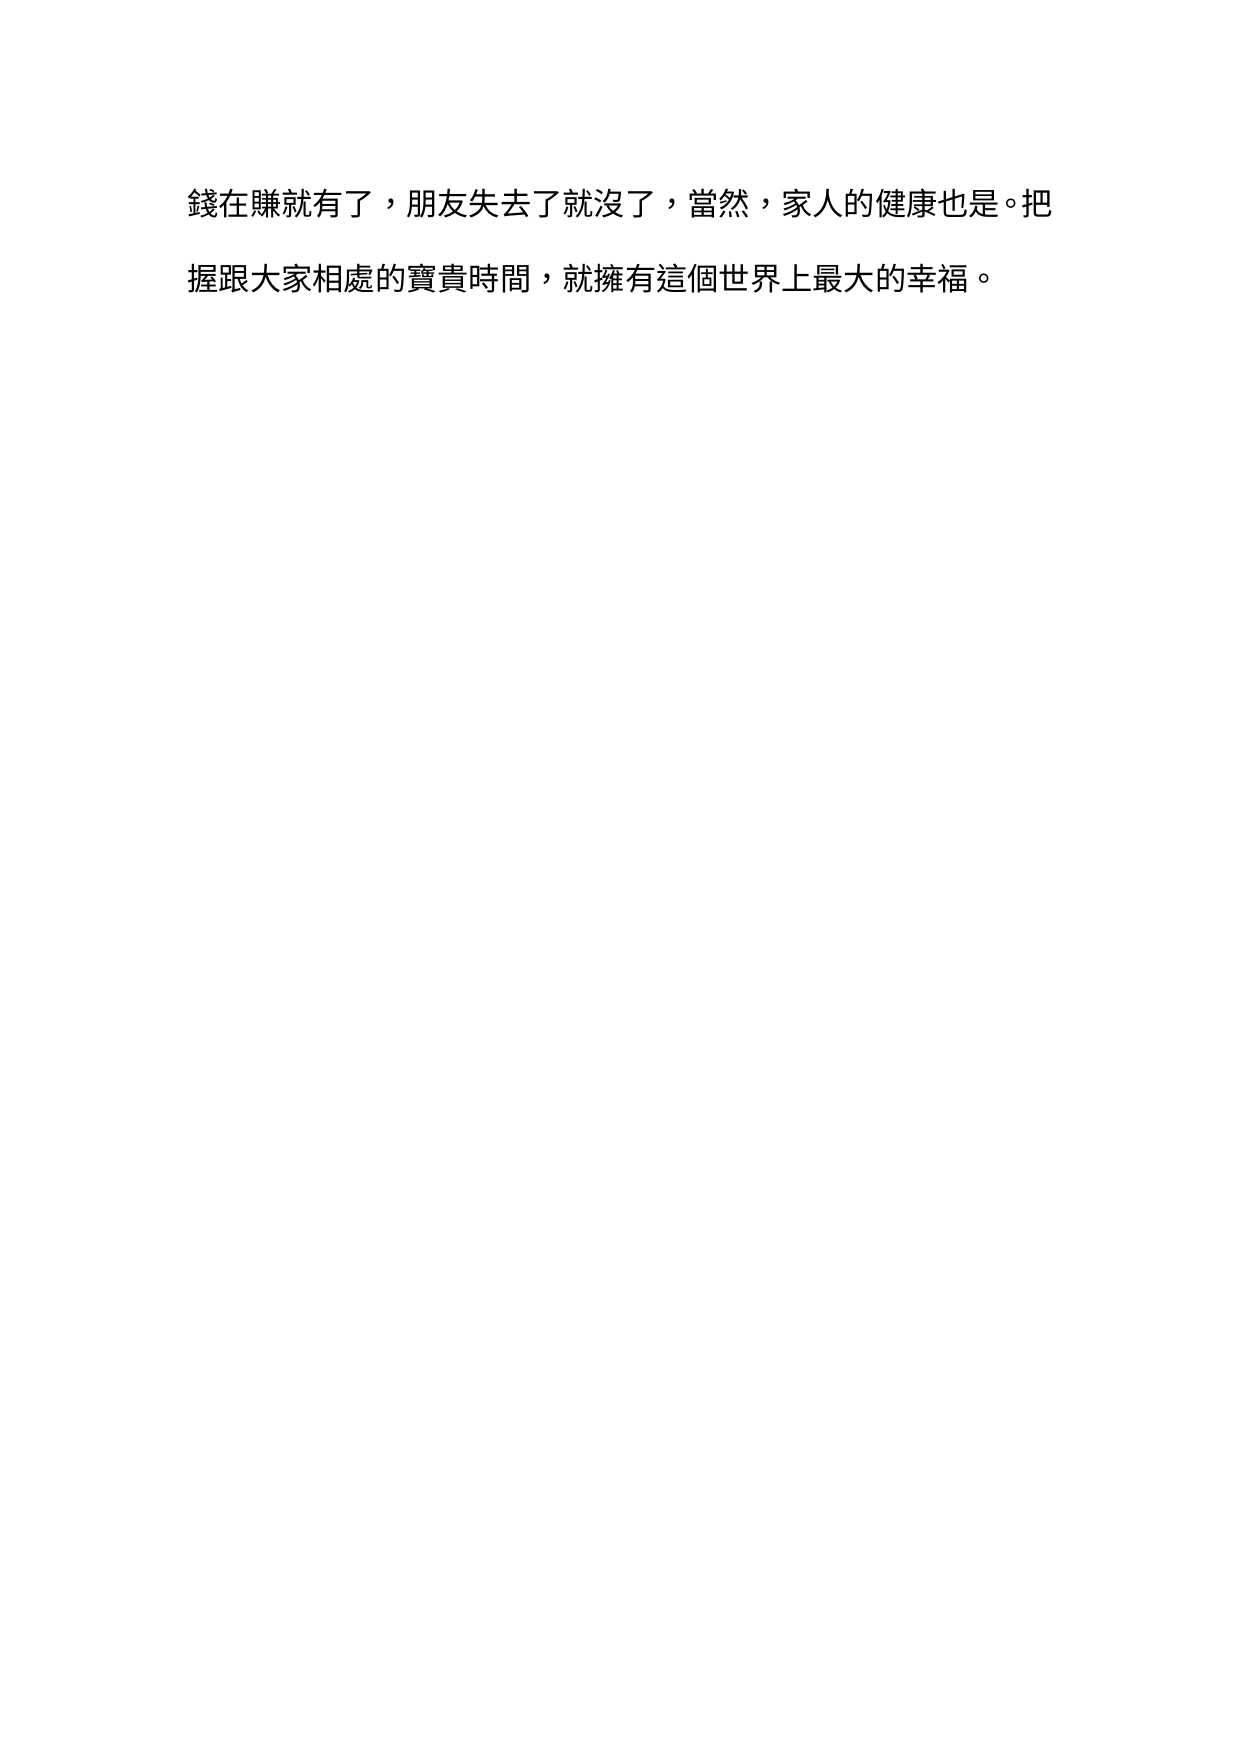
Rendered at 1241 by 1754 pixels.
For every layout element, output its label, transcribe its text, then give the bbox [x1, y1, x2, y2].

text 錢在賺就有了，朋友失去了就沒了，當然，家人的健康也是。把握跟大家相處的寶貴時間，就擁有這個世界上最大的幸福。 [187, 164, 1053, 314]
